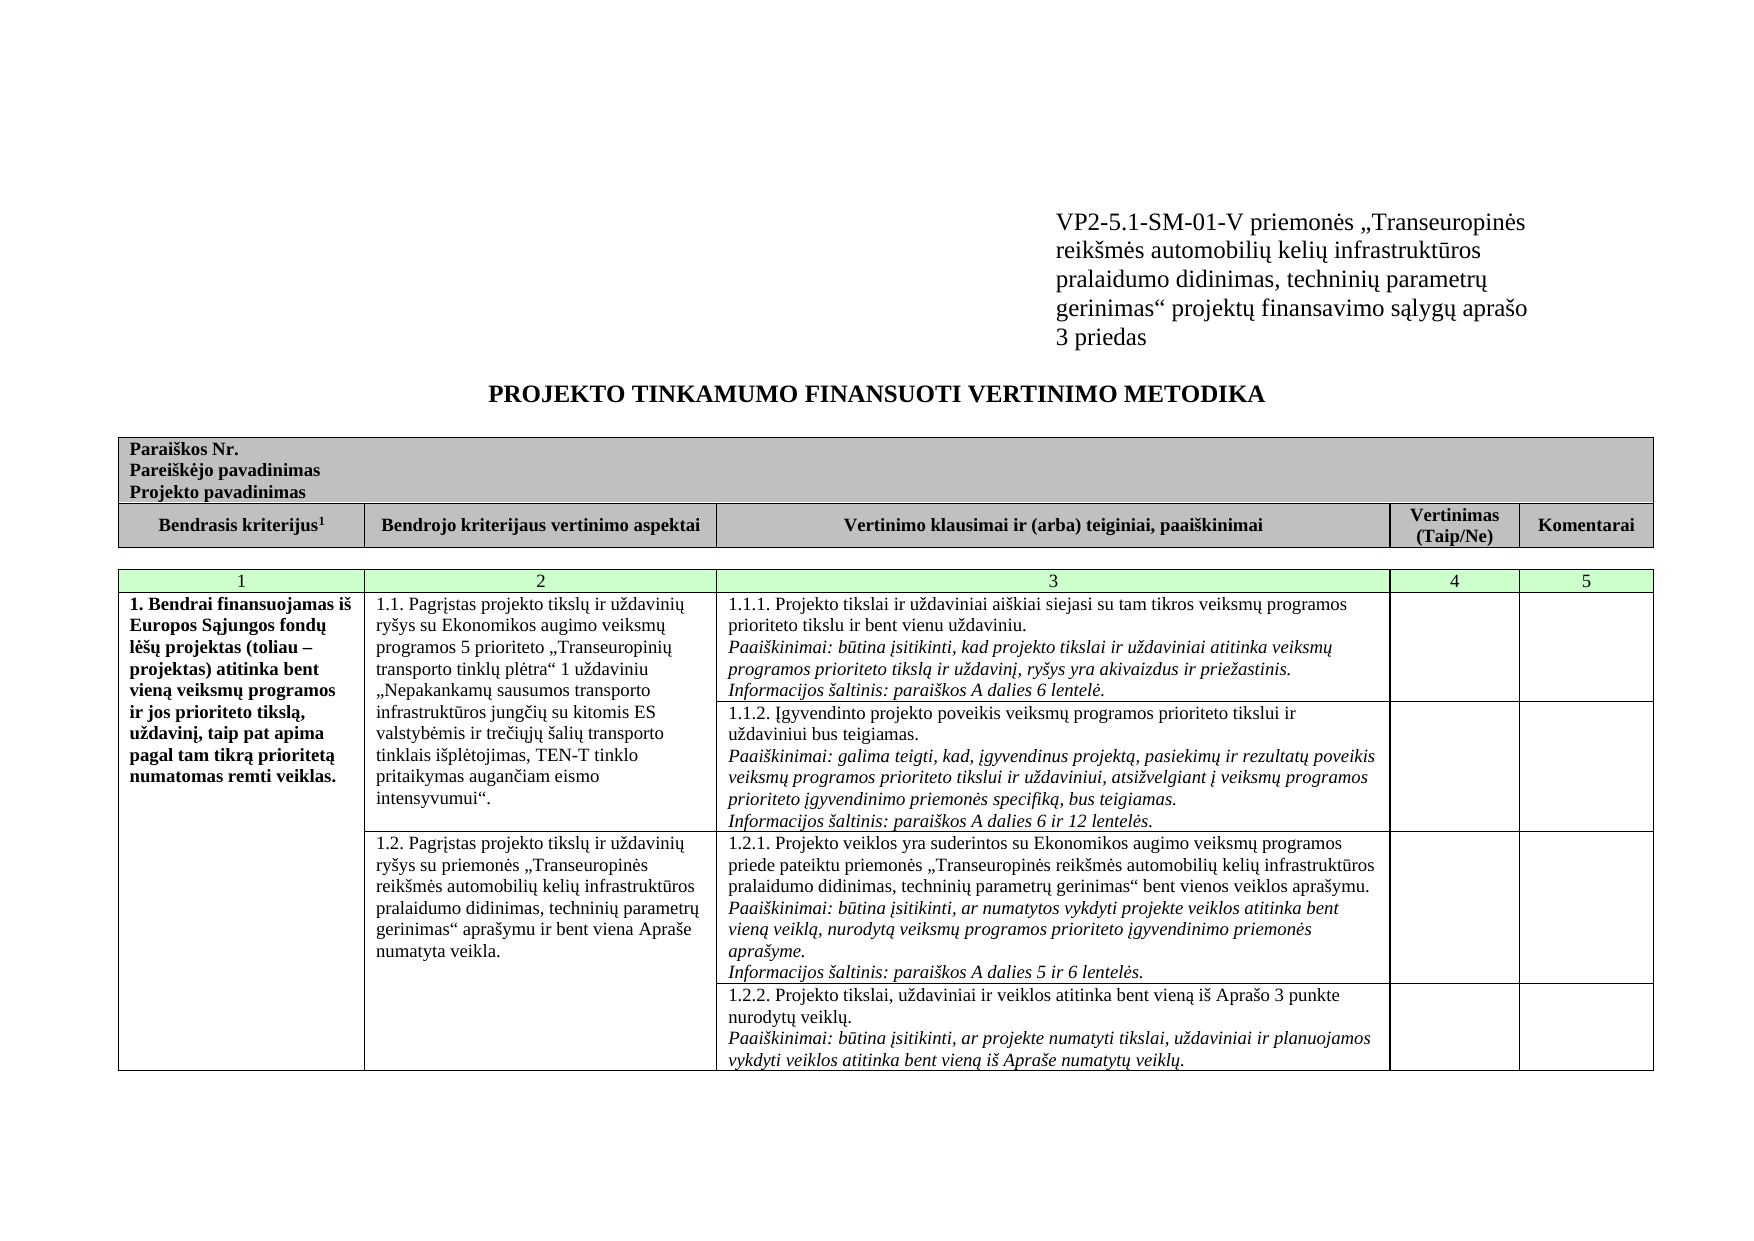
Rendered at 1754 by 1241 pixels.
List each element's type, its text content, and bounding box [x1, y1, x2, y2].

table_cell Vertinimo klausimai ir (arba) teiginiai, paaiškinimai [717, 504, 1389, 547]
text gerinimas“ projektų finansavimo sąlygų aprašo [1056, 293, 1636, 322]
text ProjektO TINKAMUMO FINANSUOTI vertinimo metodika [118, 379, 1636, 408]
table_header Paraiškos Nr. Pareiškėjo pavadinimas Projekto pavadinimas [119, 438, 1653, 502]
table_cell 3 [717, 570, 1389, 592]
table_cell [1520, 593, 1653, 701]
table_cell 1.2.2. Projekto tikslai, uždaviniai ir veiklos atitinka bent vieną iš Aprašo 3 punkte nurodytų veiklų. Paaiškinimai: būtina įsitikinti, ar projekte numatyti tikslai, uždaviniai ir planuojamos vykdyti veiklos atitinka bent vieną iš Apraše numatytų veiklų. [717, 984, 1389, 1070]
table_cell 1.2. Pagrįstas projekto tikslų ir uždavinių ryšys su priemonės „Transeuropinės reikšmės automobilių kelių infrastruktūros pralaidumo didinimas, techninių parametrų gerinimas“ aprašymu ir bent viena Apraše numatyta veikla. [365, 832, 716, 1070]
table_cell [1520, 702, 1653, 831]
table_cell [1391, 593, 1519, 701]
table_cell 1. Bendrai finansuojamas iš Europos Sąjungos fondų lėšų projektas (toliau – projektas) atitinka bent vieną veiksmų programos ir jos prioriteto tikslą, uždavinį, taip pat apima pagal tam tikrą prioritetą numatomas remti veiklas. [119, 593, 364, 1070]
table_cell 5 [1520, 570, 1653, 592]
table_cell [1391, 832, 1519, 983]
table_cell [1390, 548, 1519, 569]
text VP2-5.1-SM-01-V priemonės „Transeuropinės [1056, 207, 1636, 235]
table_cell Komentarai [1520, 504, 1653, 547]
table_cell [717, 548, 1390, 569]
table_cell 1.2.1. Projekto veiklos yra suderintos su Ekonomikos augimo veiksmų programos priede pateiktu priemonės „Transeuropinės reikšmės automobilių kelių infrastruktūros pralaidumo didinimas, techninių parametrų gerinimas“ bent vienos veiklos aprašymu. Paaiškinimai: būtina įsitikinti, ar numatytos vykdyti projekte veiklos atitinka bent vieną veiklą, nurodytą veiksmų programos prioriteto įgyvendinimo priemonės aprašyme. Informacijos šaltinis: paraiškos A dalies 5 ir 6 lentelės. [717, 832, 1389, 983]
table_cell [1391, 702, 1519, 831]
table_cell 1 [119, 570, 364, 592]
table_cell 1.1.1. Projekto tikslai ir uždaviniai aiškiai siejasi su tam tikros veiksmų programos prioriteto tikslu ir bent vienu uždaviniu. Paaiškinimai: būtina įsitikinti, kad projekto tikslai ir uždaviniai atitinka veiksmų programos prioriteto tikslą ir uždavinį, ryšys yra akivaizdus ir priežastinis. Informacijos šaltinis: paraiškos A dalies 6 lentelė. [717, 593, 1389, 701]
table_cell [1391, 984, 1519, 1070]
text reikšmės automobilių kelių infrastruktūros [1056, 235, 1636, 264]
table_cell Bendrojo kriterijaus vertinimo aspektai [365, 504, 716, 547]
table_cell 2 [365, 570, 716, 592]
table_cell [1520, 832, 1653, 983]
table_cell 4 [1391, 570, 1519, 592]
table_cell Vertinimas (Taip/Ne) [1391, 504, 1519, 547]
table_cell [365, 548, 717, 569]
table_cell [1520, 984, 1653, 1070]
text pralaidumo didinimas, techninių parametrų [1056, 264, 1636, 293]
table_cell 1.1.2. Įgyvendinto projekto poveikis veiksmų programos prioriteto tikslui ir uždaviniui bus teigiamas. Paaiškinimai: galima teigti, kad, įgyvendinus projektą, pasiekimų ir rezultatų poveikis veiksmų programos prioriteto tikslui ir uždaviniui, atsižvelgiant į veiksmų programos prioriteto įgyvendinimo priemonės specifiką, bus teigiamas. Informacijos šaltinis: paraiškos A dalies 6 ir 12 lentelės. [717, 702, 1389, 831]
table_cell [1519, 548, 1653, 569]
text 3 priedas [1056, 322, 1636, 350]
table_cell [118, 548, 364, 569]
table_cell Bendrasis kriterijus1 [119, 504, 364, 547]
table_cell 1.1. Pagrįstas projekto tikslų ir uždavinių ryšys su Ekonomikos augimo veiksmų programos 5 prioriteto „Transeuropinių transporto tinklų plėtra“ 1 uždaviniu „Nepakankamų sausumos transporto infrastruktūros jungčių su kitomis ES valstybėmis ir trečiųjų šalių transporto tinklais išplėtojimas, TEN-T tinklo pritaikymas augančiam eismo intensyvumui“. [365, 593, 716, 831]
